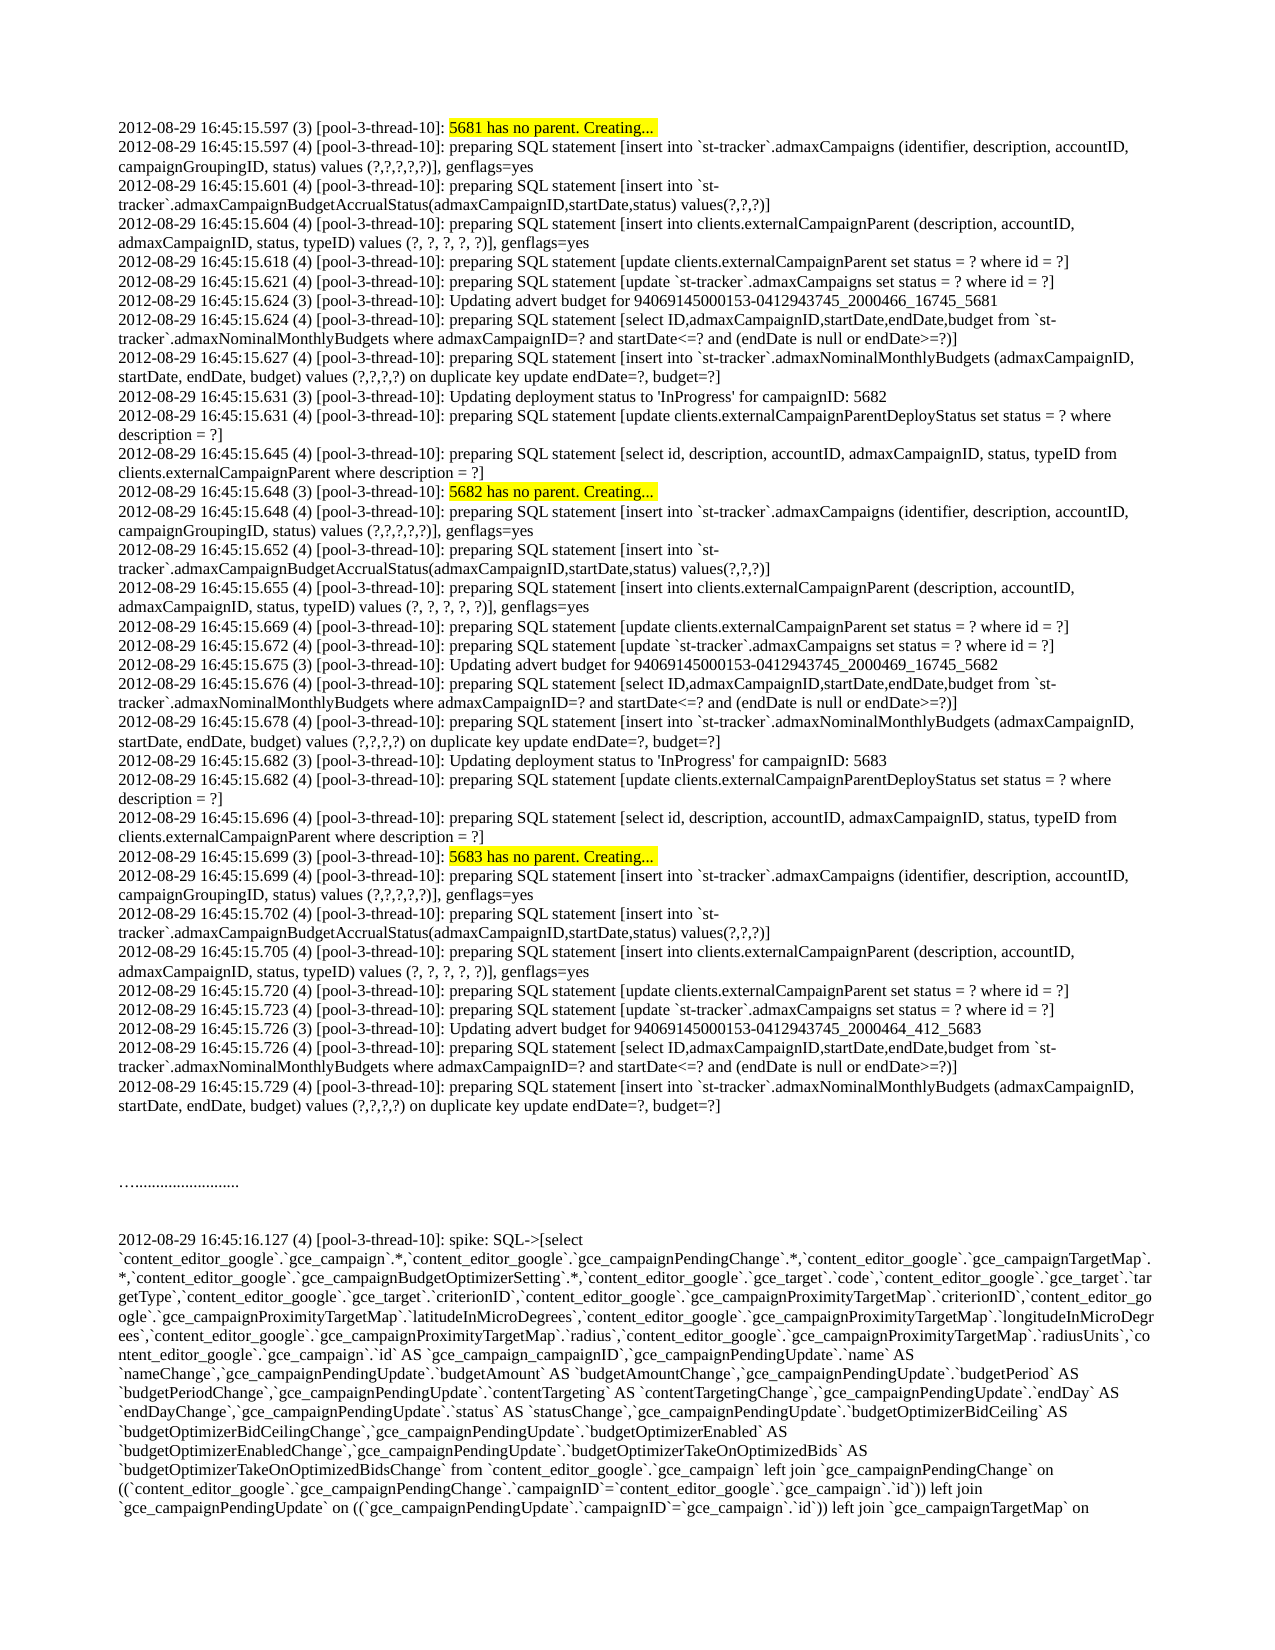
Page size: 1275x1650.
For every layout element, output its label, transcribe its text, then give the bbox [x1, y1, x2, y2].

text 2012-08-29 16:45:15.720 (4) [pool-3-thread-10]: preparing SQL statement [update clients.externalCampaignParent set status = ? where id = ?] [118, 981, 1157, 1000]
text 2012-08-29 16:45:15.723 (4) [pool-3-thread-10]: preparing SQL statement [update `st-tracker`.admaxCampaigns set status = ? where id = ?] [118, 1000, 1157, 1019]
text 2012-08-29 16:45:15.631 (3) [pool-3-thread-10]: Updating deployment status to 'InProgress' for campaignID: 5682 [118, 386, 1157, 406]
text 2012-08-29 16:45:15.648 (4) [pool-3-thread-10]: preparing SQL statement [insert into `st-tracker`.admaxCampaigns (identifier, description, accountID, campaignGroupingID, status) values (?,?,?,?,?)], genflags=yes [118, 501, 1157, 540]
text 2012-08-29 16:45:15.618 (4) [pool-3-thread-10]: preparing SQL statement [update clients.externalCampaignParent set status = ? where id = ?] [118, 252, 1157, 271]
text 2012-08-29 16:45:15.669 (4) [pool-3-thread-10]: preparing SQL statement [update clients.externalCampaignParent set status = ? where id = ?] [118, 616, 1157, 636]
text 2012-08-29 16:45:15.597 (4) [pool-3-thread-10]: preparing SQL statement [insert into `st-tracker`.admaxCampaigns (identifier, description, accountID, campaignGroupingID, status) values (?,?,?,?,?)], genflags=yes [118, 137, 1157, 176]
text 2012-08-29 16:45:15.624 (4) [pool-3-thread-10]: preparing SQL statement [select ID,admaxCampaignID,startDate,endDate,budget from `st-tracker`.admaxNominalMonthlyBudgets where admaxCampaignID=? and startDate<=? and (endDate is null or endDate>=?)] [118, 310, 1157, 348]
text 2012-08-29 16:45:15.682 (3) [pool-3-thread-10]: Updating deployment status to 'InProgress' for campaignID: 5683 [118, 751, 1157, 770]
text 2012-08-29 16:45:15.699 (4) [pool-3-thread-10]: preparing SQL statement [insert into `st-tracker`.admaxCampaigns (identifier, description, accountID, campaignGroupingID, status) values (?,?,?,?,?)], genflags=yes [118, 866, 1157, 904]
text 2012-08-29 16:45:15.624 (3) [pool-3-thread-10]: Updating advert budget for 94069145000153-0412943745_2000466_16745_5681 [118, 291, 1157, 310]
text …......................... [118, 1172, 1157, 1191]
text 2012-08-29 16:45:15.702 (4) [pool-3-thread-10]: preparing SQL statement [insert into `st-tracker`.admaxCampaignBudgetAccrualStatus(admaxCampaignID,startDate,status) values(?,?,?)] [118, 904, 1157, 942]
text 2012-08-29 16:45:15.726 (4) [pool-3-thread-10]: preparing SQL statement [select ID,admaxCampaignID,startDate,endDate,budget from `st-tracker`.admaxNominalMonthlyBudgets where admaxCampaignID=? and startDate<=? and (endDate is null or endDate>=?)] [118, 1038, 1157, 1076]
text 2012-08-29 16:45:15.645 (4) [pool-3-thread-10]: preparing SQL statement [select id, description, accountID, admaxCampaignID, status, typeID from clients.externalCampaignParent where description = ?] [118, 444, 1157, 482]
text 2012-08-29 16:45:15.682 (4) [pool-3-thread-10]: preparing SQL statement [update clients.externalCampaignParentDeployStatus set status = ? where description = ?] [118, 770, 1157, 808]
text 2012-08-29 16:45:15.655 (4) [pool-3-thread-10]: preparing SQL statement [insert into clients.externalCampaignParent (description, accountID, admaxCampaignID, status, typeID) values (?, ?, ?, ?, ?)], genflags=yes [118, 578, 1157, 616]
text 2012-08-29 16:45:15.604 (4) [pool-3-thread-10]: preparing SQL statement [insert into clients.externalCampaignParent (description, accountID, admaxCampaignID, status, typeID) values (?, ?, ?, ?, ?)], genflags=yes [118, 214, 1157, 252]
text 2012-08-29 16:45:15.696 (4) [pool-3-thread-10]: preparing SQL statement [select id, description, accountID, admaxCampaignID, status, typeID from clients.externalCampaignParent where description = ?] [118, 808, 1157, 846]
text 2012-08-29 16:45:15.729 (4) [pool-3-thread-10]: preparing SQL statement [insert into `st-tracker`.admaxNominalMonthlyBudgets (admaxCampaignID, startDate, endDate, budget) values (?,?,?,?) on duplicate key update endDate=?, budget=?] [118, 1076, 1157, 1115]
text 2012-08-29 16:45:15.726 (3) [pool-3-thread-10]: Updating advert budget for 94069145000153-0412943745_2000464_412_5683 [118, 1019, 1157, 1038]
text 2012-08-29 16:45:15.676 (4) [pool-3-thread-10]: preparing SQL statement [select ID,admaxCampaignID,startDate,endDate,budget from `st-tracker`.admaxNominalMonthlyBudgets where admaxCampaignID=? and startDate<=? and (endDate is null or endDate>=?)] [118, 674, 1157, 712]
text 2012-08-29 16:45:15.652 (4) [pool-3-thread-10]: preparing SQL statement [insert into `st-tracker`.admaxCampaignBudgetAccrualStatus(admaxCampaignID,startDate,status) values(?,?,?)] [118, 540, 1157, 578]
text 2012-08-29 16:45:15.648 (3) [pool-3-thread-10]: 5682 has no parent. Creating... [118, 482, 1157, 501]
text 2012-08-29 16:45:15.675 (3) [pool-3-thread-10]: Updating advert budget for 94069145000153-0412943745_2000469_16745_5682 [118, 655, 1157, 674]
text 2012-08-29 16:45:15.678 (4) [pool-3-thread-10]: preparing SQL statement [insert into `st-tracker`.admaxNominalMonthlyBudgets (admaxCampaignID, startDate, endDate, budget) values (?,?,?,?) on duplicate key update endDate=?, budget=?] [118, 712, 1157, 751]
text 2012-08-29 16:45:15.672 (4) [pool-3-thread-10]: preparing SQL statement [update `st-tracker`.admaxCampaigns set status = ? where id = ?] [118, 636, 1157, 655]
text 2012-08-29 16:45:15.705 (4) [pool-3-thread-10]: preparing SQL statement [insert into clients.externalCampaignParent (description, accountID, admaxCampaignID, status, typeID) values (?, ?, ?, ?, ?)], genflags=yes [118, 942, 1157, 981]
text 2012-08-29 16:45:15.627 (4) [pool-3-thread-10]: preparing SQL statement [insert into `st-tracker`.admaxNominalMonthlyBudgets (admaxCampaignID, startDate, endDate, budget) values (?,?,?,?) on duplicate key update endDate=?, budget=?] [118, 348, 1157, 386]
text 2012-08-29 16:45:15.631 (4) [pool-3-thread-10]: preparing SQL statement [update clients.externalCampaignParentDeployStatus set status = ? where description = ?] [118, 406, 1157, 444]
text 2012-08-29 16:45:15.597 (3) [pool-3-thread-10]: 5681 has no parent. Creating... [118, 118, 1157, 137]
text 2012-08-29 16:45:15.621 (4) [pool-3-thread-10]: preparing SQL statement [update `st-tracker`.admaxCampaigns set status = ? where id = ?] [118, 271, 1157, 291]
text 2012-08-29 16:45:15.601 (4) [pool-3-thread-10]: preparing SQL statement [insert into `st-tracker`.admaxCampaignBudgetAccrualStatus(admaxCampaignID,startDate,status) values(?,?,?)] [118, 176, 1157, 214]
text 2012-08-29 16:45:15.699 (3) [pool-3-thread-10]: 5683 has no parent. Creating... [118, 846, 1157, 866]
text 2012-08-29 16:45:16.127 (4) [pool-3-thread-10]: spike: SQL->[select `content_editor_google`.`gce_campaign`.*,`content_editor_google`.`gce_campaignPendingChange`.*,`content_editor_google`.`gce_campaignTargetMap`.*,`content_editor_google`.`gce_campaignBudgetOptimizerSetting`.*,`content_editor_google`.`gce_target`.`code`,`content_editor_google`.`gce_target`.`targetType`,`content_editor_google`.`gce_target`.`criterionID`,`content_editor_google`.`gce_campaignProximityTargetMap`.`criterionID`,`content_editor_google`.`gce_campaignProximityTargetMap`.`latitudeInMicroDegrees`,`content_editor_google`.`gce_campaignProximityTargetMap`.`longitudeInMicroDegrees`,`content_editor_google`.`gce_campaignProximityTargetMap`.`radius`,`content_editor_google`.`gce_campaignProximityTargetMap`.`radiusUnits`,`content_editor_google`.`gce_campaign`.`id` AS `gce_campaign_campaignID`,`gce_campaignPendingUpdate`.`name` AS `nameChange`,`gce_campaignPendingUpdate`.`budgetAmount` AS `budgetAmountChange`,`gce_campaignPendingUpdate`.`budgetPeriod` AS `budgetPeriodChange`,`gce_campaignPendingUpdate`.`contentTargeting` AS `contentTargetingChange`,`gce_campaignPendingUpdate`.`endDay` AS `endDayChange`,`gce_campaignPendingUpdate`.`status` AS `statusChange`,`gce_campaignPendingUpdate`.`budgetOptimizerBidCeiling` AS `budgetOptimizerBidCeilingChange`,`gce_campaignPendingUpdate`.`budgetOptimizerEnabled` AS `budgetOptimizerEnabledChange`,`gce_campaignPendingUpdate`.`budgetOptimizerTakeOnOptimizedBids` AS `budgetOptimizerTakeOnOptimizedBidsChange` from `content_editor_google`.`gce_campaign` left join `gce_campaignPendingChange` on ((`content_editor_google`.`gce_campaignPendingChange`.`campaignID`=`content_editor_google`.`gce_campaign`.`id`)) left join `gce_campaignPendingUpdate` on ((`gce_campaignPendingUpdate`.`campaignID`=`gce_campaign`.`id`)) left join `gce_campaignTargetMap` on [118, 1230, 1157, 1517]
